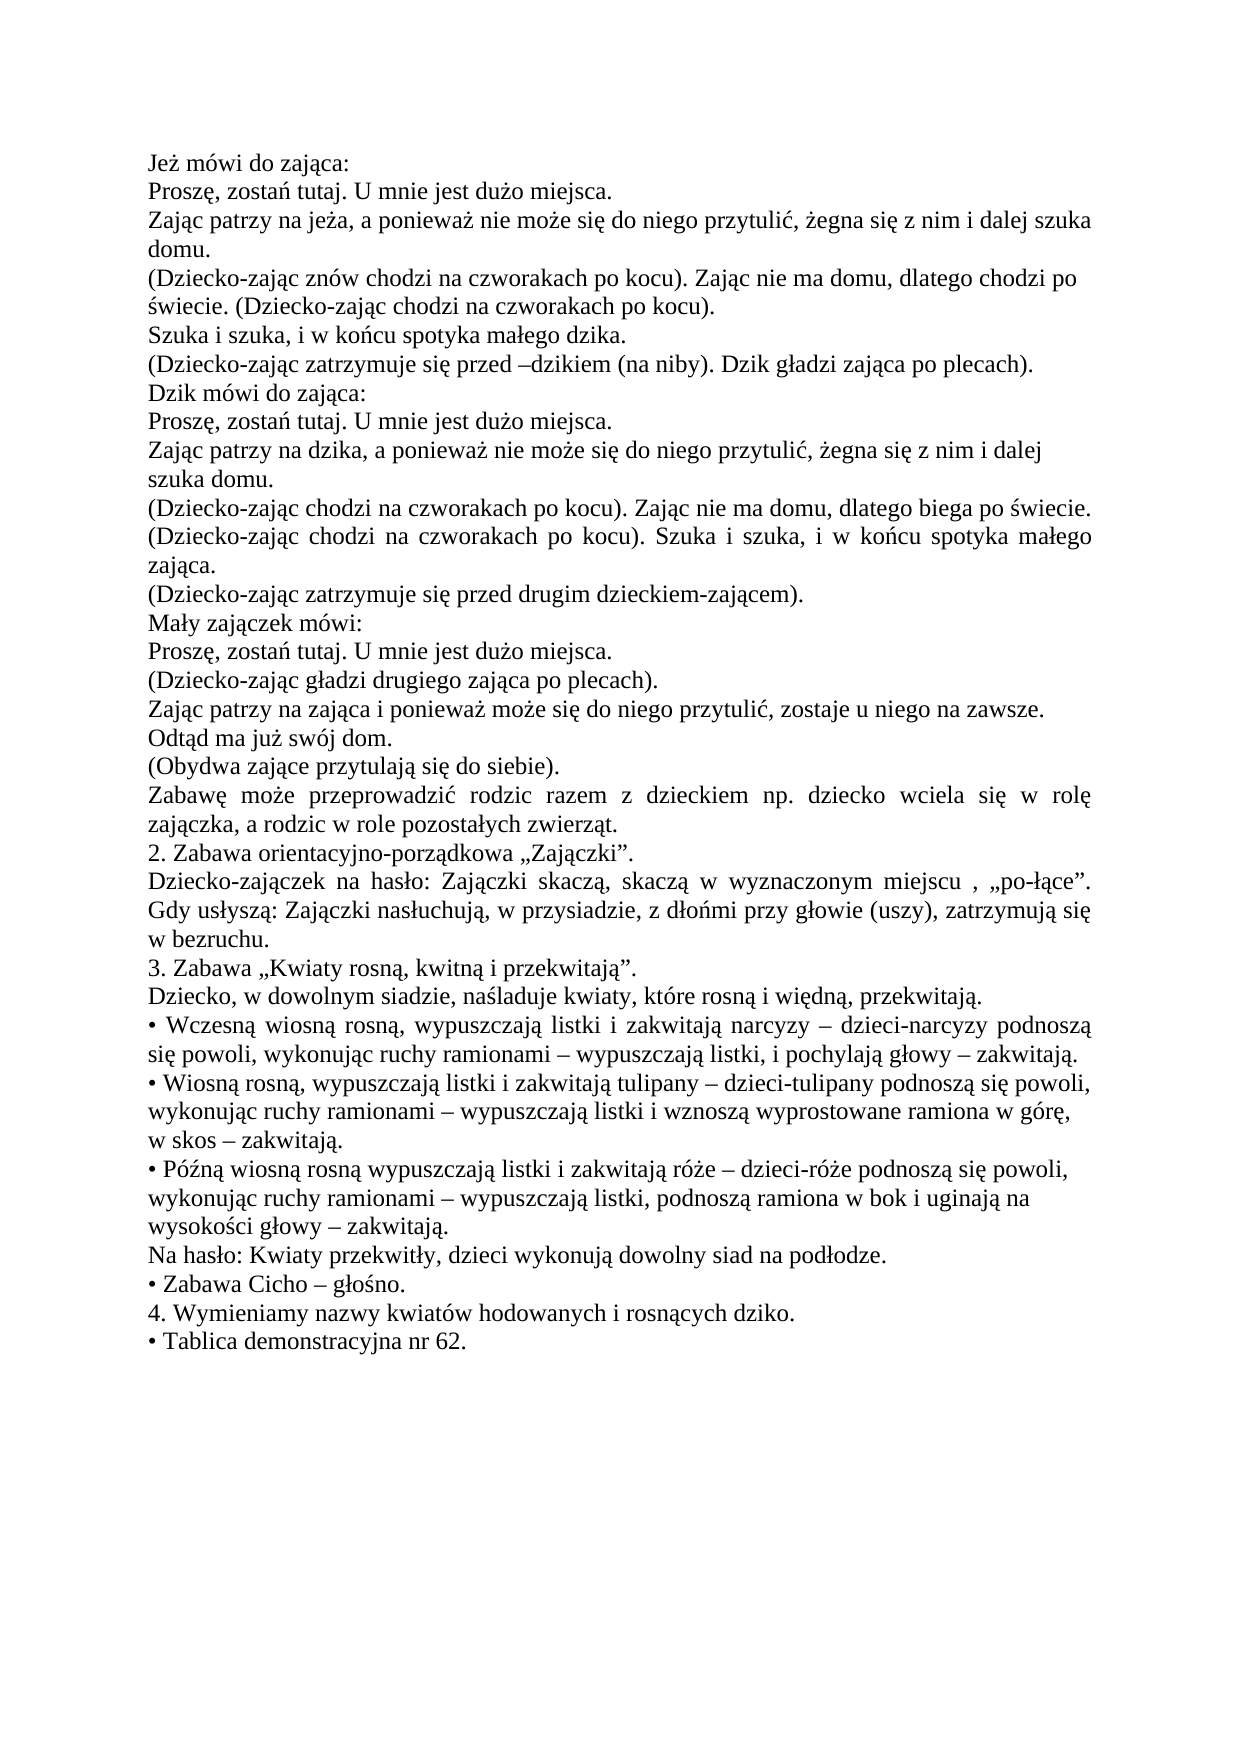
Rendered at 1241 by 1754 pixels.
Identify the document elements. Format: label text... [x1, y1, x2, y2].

text • Wczesną wiosną rosną, wypuszczają listki i zakwitają narcyzy – dzieci-narcyzy podnoszą się powoli, wykonując ruchy ramionami – wypuszczają listki, i pochylają głowy – zakwitają. [148, 1010, 1093, 1068]
text Dziecko-zajączek na hasło: Zajączki skaczą, skaczą w wyznaczonym miejscu , „po-łące”. Gdy usłyszą: Zajączki nasłuchują, w przysiadzie, z dłońmi przy głowie (uszy), zatrzymują się w bezruchu. [148, 866, 1093, 953]
text 2. Zabawa orientacyjno-porządkowa „Zajączki”. [148, 838, 1093, 866]
text wykonując ruchy ramionami – wypuszczają listki i wznoszą wyprostowane ramiona w górę, [148, 1096, 1093, 1125]
text (Obydwa zające przytulają się do siebie). [148, 751, 1093, 780]
text świecie. (Dziecko-zając chodzi na czworakach po kocu). [148, 291, 1093, 320]
text szuka domu. [148, 464, 1093, 493]
text wykonując ruchy ramionami – wypuszczają listki, podnoszą ramiona w bok i uginają na [148, 1183, 1093, 1211]
text Odtąd ma już swój dom. [148, 723, 1093, 751]
text Szuka i szuka, i w końcu spotyka małego dzika. [148, 320, 1093, 349]
text Mały zajączek mówi: [148, 608, 1093, 636]
text Proszę, zostań tutaj. U mnie jest dużo miejsca. [148, 406, 1093, 435]
text (Dziecko-zając gładzi drugiego zająca po plecach). [148, 665, 1093, 694]
text (Dziecko-zając znów chodzi na czworakach po kocu). Zając nie ma domu, dlatego chodzi po [148, 263, 1093, 291]
text Dzik mówi do zająca: [148, 378, 1093, 406]
text Zając patrzy na dzika, a ponieważ nie może się do niego przytulić, żegna się z nim i dalej [148, 435, 1093, 464]
text wysokości głowy – zakwitają. [148, 1211, 1093, 1240]
text w skos – zakwitają. [148, 1125, 1093, 1154]
text Zając patrzy na zająca i ponieważ może się do niego przytulić, zostaje u niego na zawsze. [148, 694, 1093, 723]
text (Dziecko-zając chodzi na czworakach po kocu). Zając nie ma domu, dlatego biega po świecie. [148, 493, 1093, 521]
text (Dziecko-zając zatrzymuje się przed –dzikiem (na niby). Dzik gładzi zająca po plecach). [148, 349, 1093, 378]
text domu. [148, 234, 1093, 263]
text • Późną wiosną rosną wypuszczają listki i zakwitają róże – dzieci-róże podnoszą się powoli, [148, 1154, 1093, 1183]
text Zając patrzy na jeża, a ponieważ nie może się do niego przytulić, żegna się z nim i dalej szuka [148, 205, 1093, 234]
text 4. Wymieniamy nazwy kwiatów hodowanych i rosnących dziko. [148, 1298, 1093, 1326]
text • Wiosną rosną, wypuszczają listki i zakwitają tulipany – dzieci-tulipany podnoszą się powoli, [148, 1068, 1093, 1096]
text Proszę, zostań tutaj. U mnie jest dużo miejsca. [148, 176, 1093, 205]
text 3. Zabawa „Kwiaty rosną, kwitną i przekwitają”. [148, 953, 1093, 981]
text • Zabawa Cicho – głośno. [148, 1269, 1093, 1298]
text Dziecko, w dowolnym siadzie, naśladuje kwiaty, które rosną i więdną, przekwitają. [148, 981, 1093, 1010]
text Jeż mówi do zająca: [148, 148, 1093, 176]
text Proszę, zostań tutaj. U mnie jest dużo miejsca. [148, 636, 1093, 665]
text (Dziecko-zając chodzi na czworakach po kocu). Szuka i szuka, i w końcu spotyka małego zająca. [148, 521, 1093, 579]
text (Dziecko-zając zatrzymuje się przed drugim dzieckiem-zającem). [148, 579, 1093, 608]
text • Tablica demonstracyjna nr 62. [148, 1326, 1093, 1355]
text Zabawę może przeprowadzić rodzic razem z dzieckiem np. dziecko wciela się w rolę zajączka, a rodzic w role pozostałych zwierząt. [148, 780, 1093, 838]
text Na hasło: Kwiaty przekwitły, dzieci wykonują dowolny siad na podłodze. [148, 1240, 1093, 1269]
